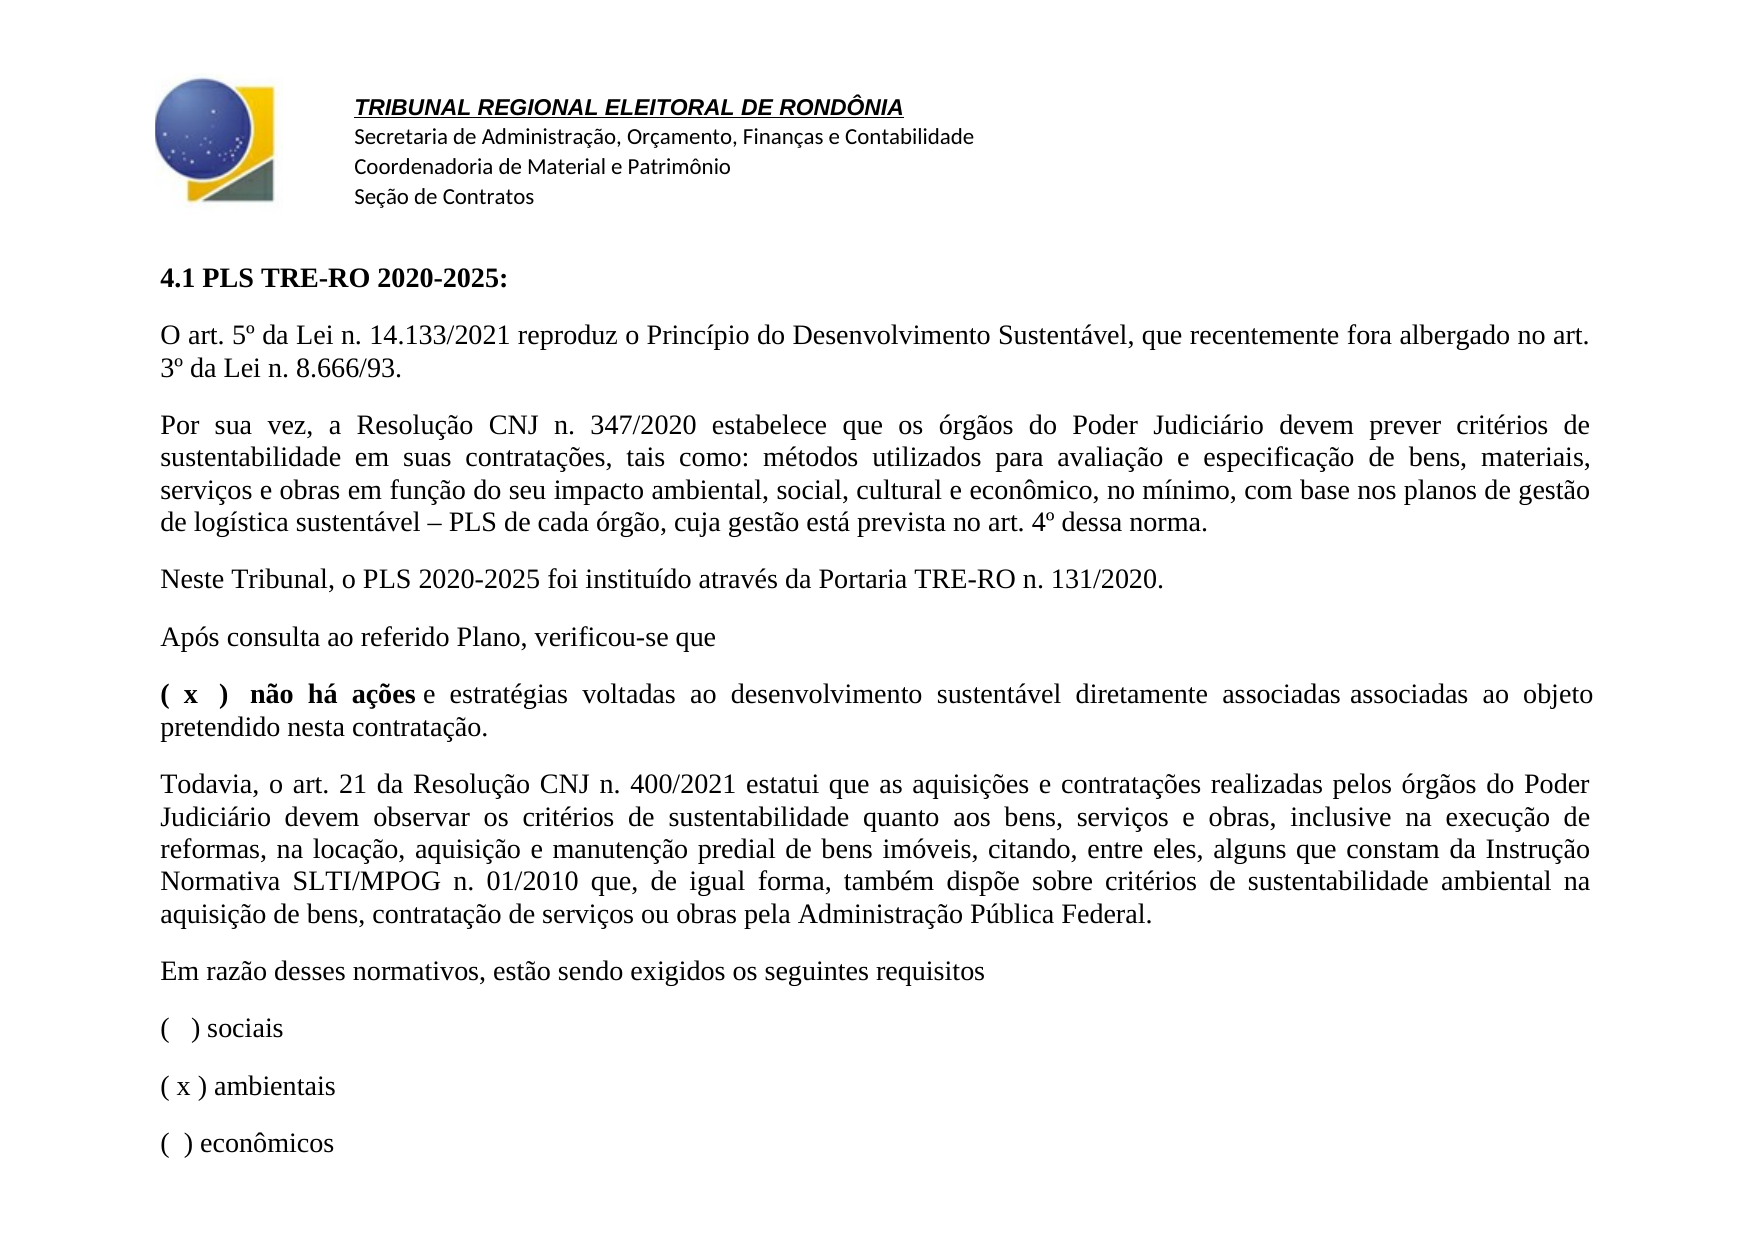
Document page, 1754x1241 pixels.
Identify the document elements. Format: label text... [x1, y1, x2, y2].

text Por sua vez, a Resolução CNJ n. 347/2020 estabelece que os órgãos do Poder Judiciário devem prever critérios de sustentabilidade em suas contratações, tais como: métodos utilizados para avaliação e especificação de bens, materiais, serviços e obras em função do seu impacto ambiental, social, cultural e econômico, no mínimo, com base nos planos de gestão de logística sustentável – PLS de cada órgão, cuja gestão está prevista no art. 4º dessa norma. [160, 408, 1594, 538]
text O art. 5º da Lei n. 14.133/2021 reproduz o Princípio do Desenvolvimento Sustentável, que recentemente fora albergado no art. 3º da Lei n. 8.666/93. [160, 318, 1594, 383]
text Todavia, o art. 21 da Resolução CNJ n. 400/2021 estatui que as aquisições e contratações realizadas pelos órgãos do Poder Judiciário devem observar os critérios de sustentabilidade quanto aos bens, serviços e obras, inclusive na execução de reformas, na locação, aquisição e manutenção predial de bens imóveis, citando, entre eles, alguns que constam da Instrução Normativa SLTI/MPOG n. 01/2010 que, de igual forma, também dispõe sobre critérios de sustentabilidade ambiental na aquisição de bens, contratação de serviços ou obras pela Administração Pública Federal. [160, 767, 1594, 929]
text Após consulta ao referido Plano, verificou-se que [160, 620, 1594, 652]
text ( x ) não há ações e estratégias voltadas ao desenvolvimento sustentável diretamente associadas associadas ao objeto pretendido nesta contratação. [160, 677, 1594, 742]
text ( ) econômicos [160, 1126, 1594, 1159]
text ( x ) ambientais [160, 1069, 1594, 1101]
text 4.1 PLS TRE-RO 2020-2025: [160, 261, 1594, 293]
text Em razão desses normativos, estão sendo exigidos os seguintes requisitos [160, 954, 1594, 987]
text Neste Tribunal, o PLS 2020-2025 foi instituído através da Portaria TRE-RO n. 131/2020. [160, 563, 1594, 595]
text ( ) sociais [160, 1012, 1594, 1044]
